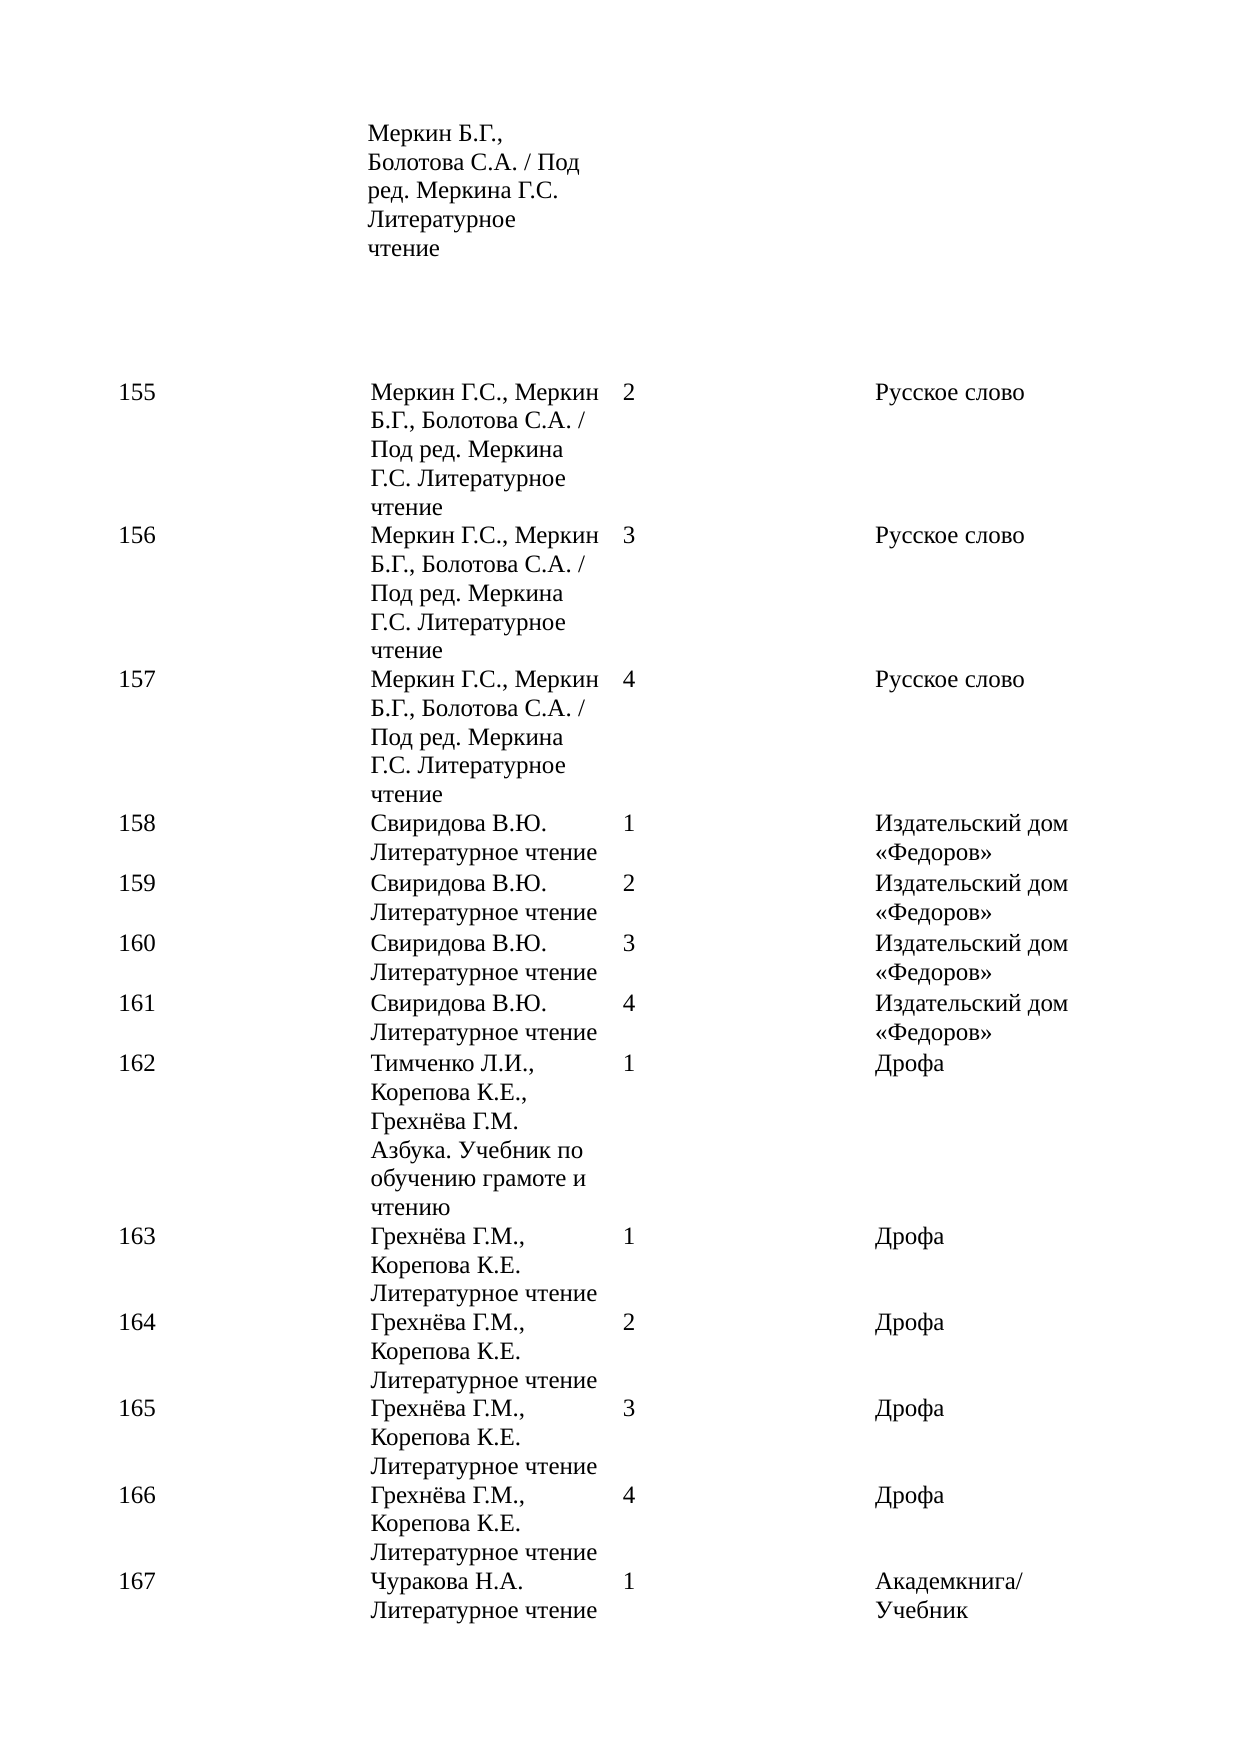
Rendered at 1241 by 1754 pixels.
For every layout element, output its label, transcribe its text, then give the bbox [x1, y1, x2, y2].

table_cell 2 [611, 868, 864, 928]
table_header 155 [107, 377, 359, 521]
table_cell 162 [107, 1049, 359, 1221]
table_cell 1 [611, 808, 864, 868]
table_cell 4 [611, 1480, 864, 1566]
table_cell Издательский дом «Федоров» [864, 868, 1116, 928]
table_cell 3 [611, 928, 864, 988]
table_cell Издательский дом «Федоров» [864, 808, 1116, 868]
table_cell 1 [611, 1221, 864, 1307]
table_cell Дрофа [864, 1394, 1116, 1480]
table_cell 159 [107, 868, 359, 928]
table_cell Русское слово [864, 521, 1116, 664]
table_cell Дрофа [864, 1480, 1116, 1566]
table_cell 164 [107, 1307, 359, 1393]
table_cell 160 [107, 928, 359, 988]
table_cell [107, 118, 356, 262]
table_cell 2 [611, 1307, 864, 1393]
table_cell Академкнига/Учебник [864, 1566, 1116, 1623]
table_cell 161 [107, 989, 359, 1048]
table_cell 165 [107, 1394, 359, 1480]
table_cell Грехнёва Г.М., Корепова К.Е. Литературное чтение [359, 1307, 611, 1393]
table_cell Свиридова В.Ю. Литературное чтение [359, 928, 611, 988]
table_cell Тимченко Л.И., Корепова К.Е., Грехнёва Г.М. Азбука. Учебник по обучению грамоте и чтению [359, 1049, 611, 1221]
table_cell 166 [107, 1480, 359, 1566]
table_cell 158 [107, 808, 359, 868]
table_cell Грехнёва Г.М., Корепова К.Е. Литературное чтение [359, 1394, 611, 1480]
table_header Русское слово [864, 377, 1116, 521]
table_cell [605, 118, 855, 262]
table_cell 3 [611, 521, 864, 664]
table_cell Дрофа [864, 1307, 1116, 1393]
table_cell 156 [107, 521, 359, 664]
table_cell [855, 118, 1104, 262]
table_cell Меркин Г.С., Меркин Б.Г., Болотова С.А. / Под ред. Меркина Г.С. Литературное чтение [359, 664, 611, 808]
table_cell Чуракова Н.А. Литературное чтение [359, 1566, 611, 1623]
table_cell 4 [611, 989, 864, 1048]
table_cell 1 [611, 1566, 864, 1623]
table_cell 163 [107, 1221, 359, 1307]
table_cell 157 [107, 664, 359, 808]
table_cell 3 [611, 1394, 864, 1480]
table_cell Меркин Г.С., Меркин Б.Г., Болотова С.А. / Под ред. Меркина Г.С. Литературное чтение [359, 521, 611, 664]
table_cell Дрофа [864, 1049, 1116, 1221]
table_cell Свиридова В.Ю. Литературное чтение [359, 989, 611, 1048]
table_header Меркин Г.С., Меркин Б.Г., Болотова С.А. / Под ред. Меркина Г.С. Литературное чтение [359, 377, 611, 521]
table_cell Издательский дом «Федоров» [864, 989, 1116, 1048]
table_cell Грехнёва Г.М., Корепова К.Е. Литературное чтение [359, 1480, 611, 1566]
table_cell Русское слово [864, 664, 1116, 808]
table_cell Свиридова В.Ю. Литературное чтение [359, 808, 611, 868]
table_cell 1 [611, 1049, 864, 1221]
table_cell 4 [611, 664, 864, 808]
table_cell Меркин Б.Г., Болотова С.А. / Под ред. Меркина Г.С. Литературное чтение [356, 118, 605, 262]
table_cell Дрофа [864, 1221, 1116, 1307]
table_cell Издательский дом «Федоров» [864, 928, 1116, 988]
table_cell 167 [107, 1566, 359, 1623]
table_cell Свиридова В.Ю. Литературное чтение [359, 868, 611, 928]
table_cell Грехнёва Г.М., Корепова К.Е. Литературное чтение [359, 1221, 611, 1307]
table_header 2 [611, 377, 864, 521]
